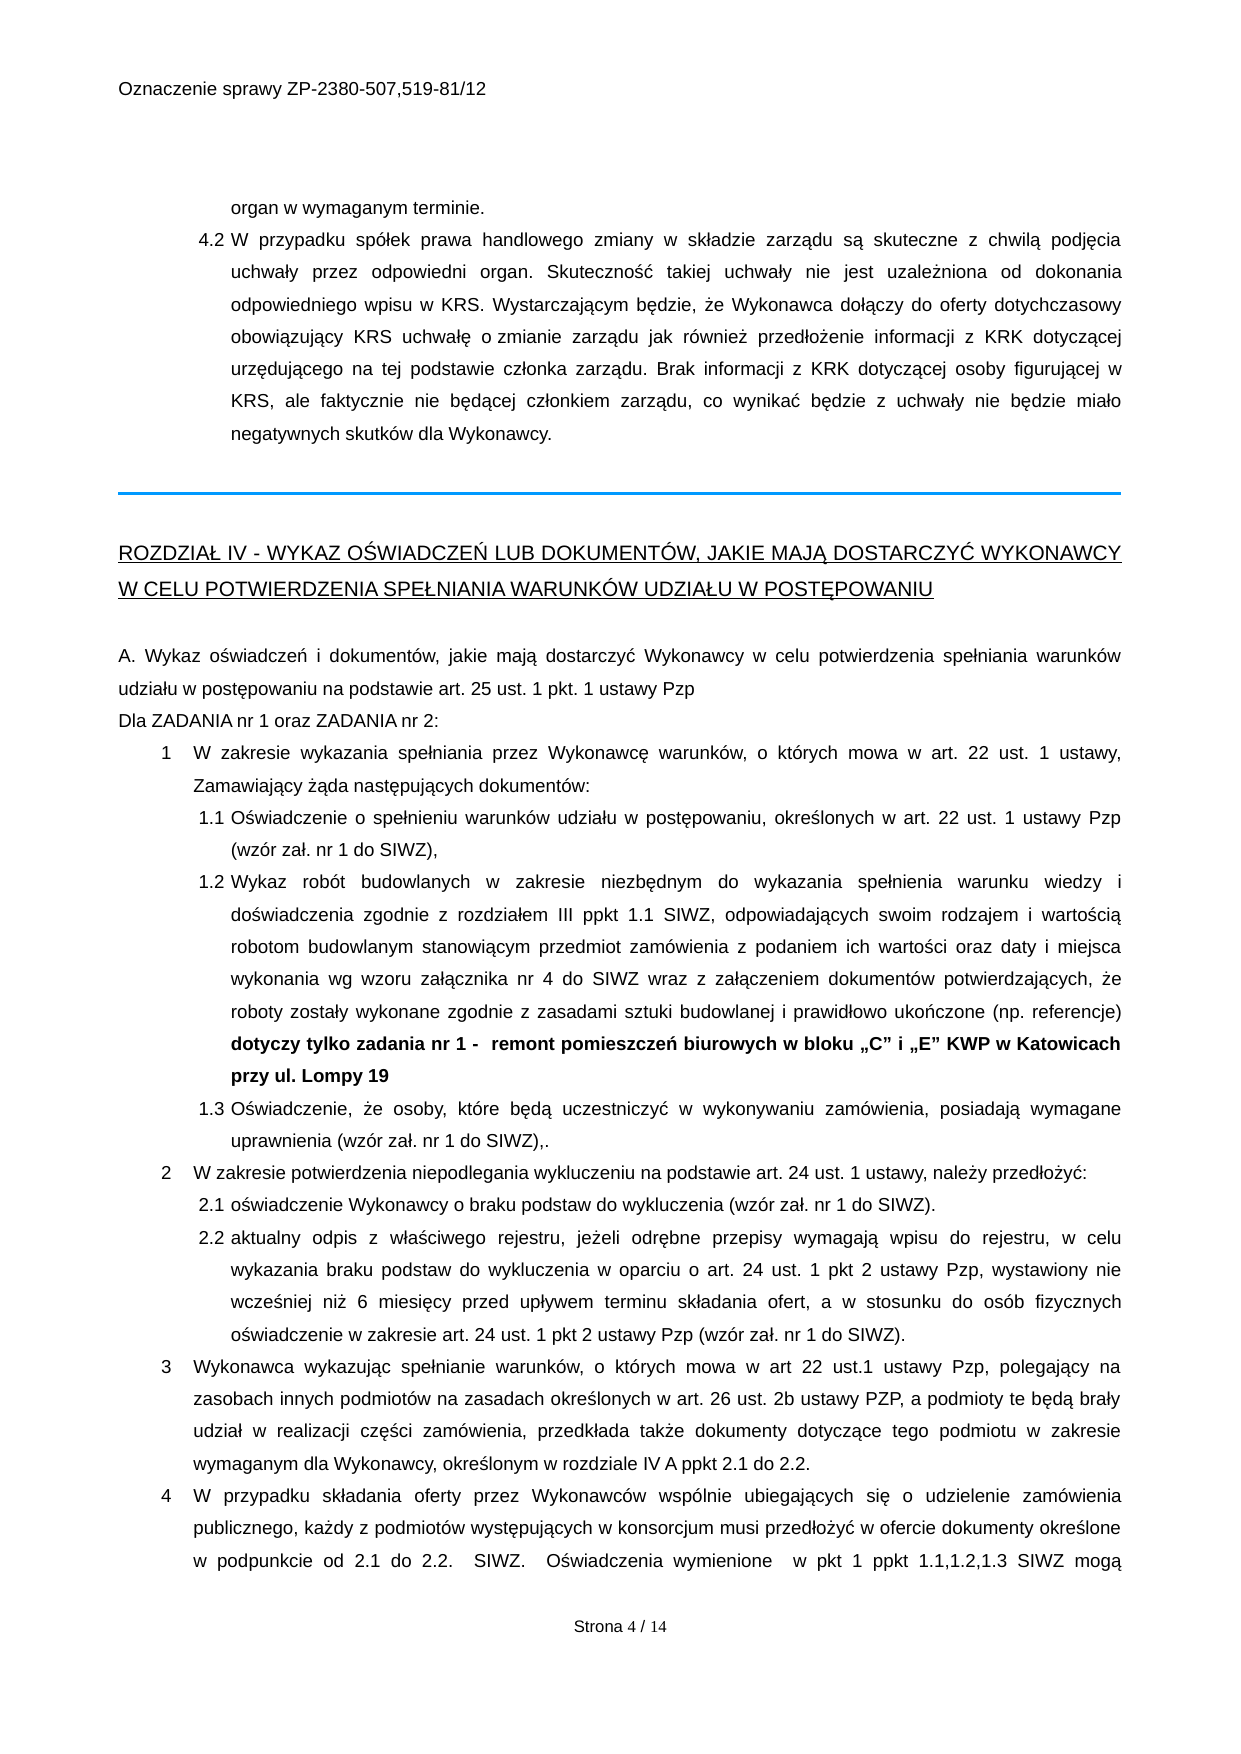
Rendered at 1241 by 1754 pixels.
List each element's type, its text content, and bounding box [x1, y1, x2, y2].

list Wykaz robót budowlanych w zakresie niezbędnym do wykazania spełnienia warunku wiedzy i doświadczenia zgodnie z rozdziałem III ppkt 1.1 SIWZ, odpowiadających swoim rodzajem i wartością robotom budowlanym stanowiącym przedmiot zamówienia z podaniem ich wartości oraz daty i miejsca wykonania wg wzoru załącznika nr 4 do SIWZ wraz z załączeniem dokumentów potwierdzających, że roboty zostały wykonane zgodnie z zasadami sztuki budowlanej i prawidłowo ukończone (np. referencje) dotyczy tylko zadania nr 1 - remont pomieszczeń biurowych w bloku „C” i „E” KWP w Katowicach przy ul. Lompy 19 [193, 871, 1122, 1087]
list Oświadczenie, że osoby, które będą uczestniczyć w wykonywaniu zamówienia, posiadają wymagane uprawnienia (wzór zał. nr 1 do SIWZ),. [193, 1097, 1122, 1151]
list W przypadku składania oferty przez Wykonawców wspólnie ubiegających się o udzielenie zamówienia publicznego, każdy z podmiotów występujących w konsorcjum musi przedłożyć w ofercie dokumenty określone w podpunkcie od 2.1 do 2.2. SIWZ. Oświadczenia wymienione w pkt 1 ppkt 1.1,1.2,1.3 SIWZ mogą [156, 1485, 1122, 1571]
list W zakresie wykazania spełniania przez Wykonawcę warunków, o których mowa w art. 22 ust. 1 ustawy, Zamawiający żąda następujących dokumentów: [156, 742, 1122, 796]
list oświadczenie Wykonawcy o braku podstaw do wykluczenia (wzór zał. nr 1 do SIWZ). [193, 1194, 1122, 1216]
list Oświadczenie o spełnieniu warunków udziału w postępowaniu, określonych w art. 22 ust. 1 ustawy Pzp (wzór zał. nr 1 do SIWZ), [193, 807, 1122, 861]
text ROZDZIAŁ IV - WYKAZ OŚWIADCZEŃ LUB DOKUMENTÓW, JAKIE MAJĄ DOSTARCZYĆ WYKONAWCY [118, 541, 1122, 562]
list Wykonawca wykazując spełnianie warunków, o których mowa w art 22 ust.1 ustawy Pzp, polegający na zasobach innych podmiotów na zasadach określonych w art. 26 ust. 2b ustawy PZP, a podmioty te będą brały udział w realizacji części zamówienia, przedkłada także dokumenty dotyczące tego podmiotu w zakresie wymaganym dla Wykonawcy, określonym w rozdziale IV A ppkt 2.1 do 2.2. [156, 1356, 1122, 1474]
list aktualny odpis z właściwego rejestru, jeżeli odrębne przepisy wymagają wpisu do rejestru, w celu wykazania braku podstaw do wykluczenia w oparciu o art. 24 ust. 1 pkt 2 ustawy Pzp, wystawiony nie wcześniej niż 6 miesięcy przed upływem terminu składania ofert, a w stosunku do osób fizycznych oświadczenie w zakresie art. 24 ust. 1 pkt 2 ustawy Pzp (wzór zał. nr 1 do SIWZ). [193, 1226, 1122, 1345]
list W przypadku spółek prawa handlowego zmiany w składzie zarządu są skuteczne z chwilą podjęcia uchwały przez odpowiedni organ. Skuteczność takiej uchwały nie jest uzależniona od dokonania odpowiedniego wpisu w KRS. Wystarczającym będzie, że Wykonawca dołączy do oferty dotychczasowy obowiązujący KRS uchwałę o zmianie zarządu jak również przedłożenie informacji z KRK dotyczącej urzędującego na tej podstawie członka zarządu. Brak informacji z KRK dotyczącej osoby figurującej w KRS, ale faktycznie nie będącej członkiem zarządu, co wynikać będzie z uchwały nie będzie miało negatywnych skutków dla Wykonawcy. [193, 229, 1122, 444]
text W CELU POTWIERDZENIA SPEŁNIANIA WARUNKÓW UDZIAŁU W POSTĘPOWANIU [118, 563, 1122, 601]
text A. Wykaz oświadczeń i dokumentów, jakie mają dostarczyć Wykonawcy w celu potwierdzenia spełniania warunków udziału w postępowaniu na podstawie art. 25 ust. 1 pkt. 1 ustawy Pzp [118, 645, 1122, 699]
list W zakresie potwierdzenia niepodlegania wykluczeniu na podstawie art. 24 ust. 1 ustawy, należy przedłożyć: [156, 1162, 1122, 1183]
text Dla ZADANIA nr 1 oraz ZADANIA nr 2: [118, 710, 1122, 731]
list organ w wymaganym terminie. [193, 196, 1122, 218]
